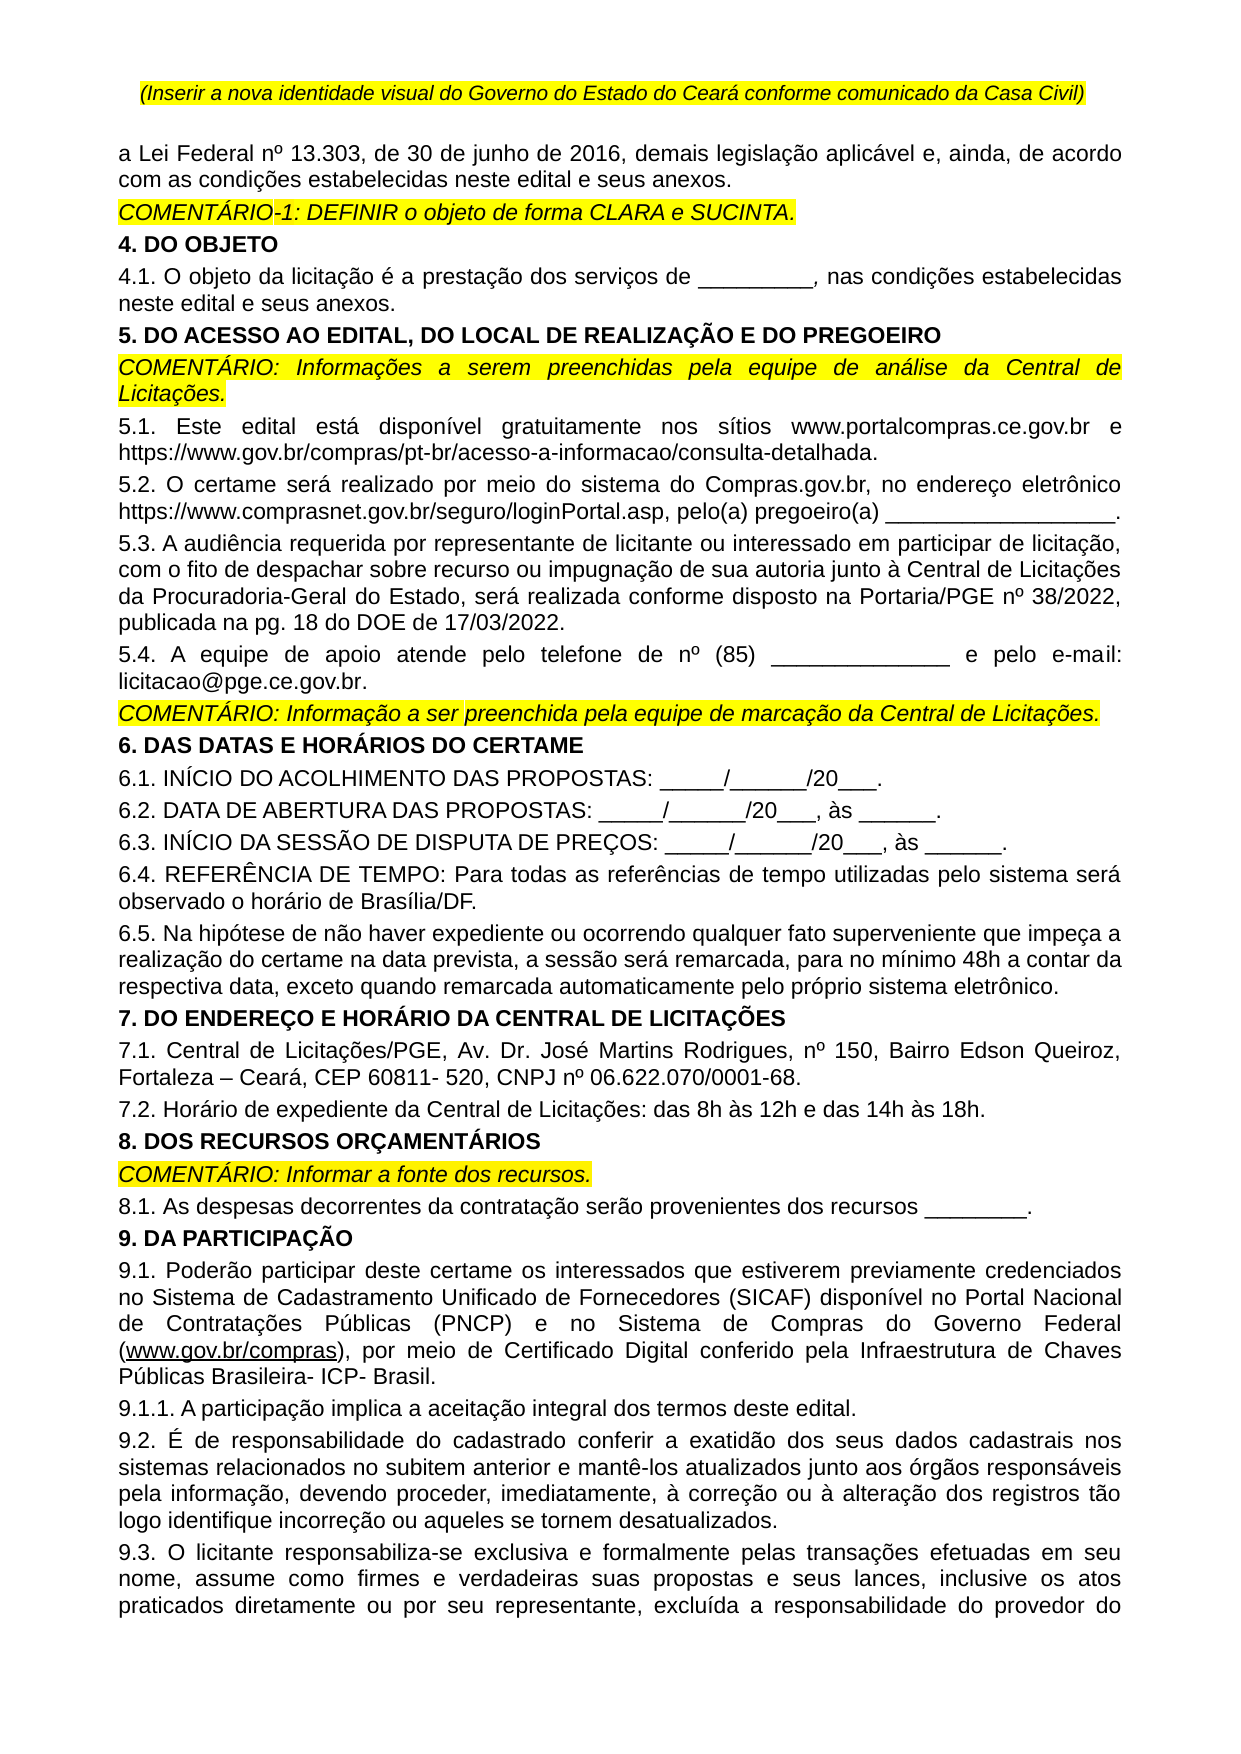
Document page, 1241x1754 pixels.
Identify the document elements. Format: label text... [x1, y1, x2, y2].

text 7.1. Central de Licitações/PGE, Av. Dr. José Martins Rodrigues, nº 150, Bairro Edson Queiroz, Fortaleza – Ceará, CEP 60811- 520, CNPJ nº 06.622.070/0001-68. [118, 1037, 1122, 1090]
text 6.4. REFERÊNCIA DE TEMPO: Para todas as referências de tempo utilizadas pelo sistema será observado o horário de Brasília/DF. [118, 861, 1122, 914]
text 7.2. Horário de expediente da Central de Licitações: das 8h às 12h e das 14h às 18h. [118, 1096, 1122, 1122]
text 9.3. O licitante responsabiliza-se exclusiva e formalmente pelas transações efetuadas em seu nome, assume como firmes e verdadeiras suas propostas e seus lances, inclusive os atos praticados diretamente ou por seu representante, excluída a responsabilidade do provedor do [118, 1539, 1122, 1618]
text 5.4. A equipe de apoio atende pelo telefone de nº (85) ______________ e pelo e-mail: licitacao@pge.ce.gov.br. [118, 641, 1122, 694]
text 6.3. INÍCIO DA SESSÃO DE DISPUTA DE PREÇOS: _____/______/20___, às ______. [118, 829, 1122, 856]
text 7. DO ENDEREÇO E HORÁRIO DA CENTRAL DE LICITAÇÕES [118, 1005, 1122, 1031]
text 9.1. Poderão participar deste certame os interessados que estiverem previamente credenciados no Sistema de Cadastramento Unificado de Fornecedores (SICAF) disponível no Portal Nacional de Contratações Públicas (PNCP) e no Sistema de Compras do Governo Federal (www.gov.br/compras), por meio de Certificado Digital conferido pela Infraestrutura de Chaves Públicas Brasileira- ICP- Brasil. [118, 1257, 1122, 1389]
text 5.1. Este edital está disponível gratuitamente nos sítios www.portalcompras.ce.gov.br e https://www.gov.br/compras/pt-br/acesso-a-informacao/consulta-detalhada. [118, 413, 1122, 465]
text a Lei Federal nº 13.303, de 30 de junho de 2016, demais legislação aplicável e, ainda, de acordo com as condições estabelecidas neste edital e seus anexos. [118, 140, 1122, 193]
text 9.1.1. A participação implica a aceitação integral dos termos deste edital. [118, 1395, 1122, 1422]
text 6.2. DATA DE ABERTURA DAS PROPOSTAS: _____/______/20___, às ______. [118, 797, 1122, 823]
text 9. DA PARTICIPAÇÃO [118, 1225, 1122, 1252]
text COMENTÁRIO: Informação a ser preenchida pela equipe de marcação da Central de Licitações. [118, 700, 1122, 726]
text 5. DO ACESSO AO EDITAL, DO LOCAL DE REALIZAÇÃO E DO PREGOEIRO [118, 322, 1122, 348]
text 4. DO OBJETO [118, 231, 1122, 257]
text 4.1. O objeto da licitação é a prestação dos serviços de _________, nas condições estabelecidas neste edital e seus anexos. [118, 263, 1122, 316]
text 8. DOS RECURSOS ORÇAMENTÁRIOS [118, 1128, 1122, 1155]
text COMENTÁRIO: Informar a fonte dos recursos. [118, 1161, 1122, 1187]
text 6.5. Na hipótese de não haver expediente ou ocorrendo qualquer fato superveniente que impeça a realização do certame na data prevista, a sessão será remarcada, para no mínimo 48h a contar da respectiva data, exceto quando remarcada automaticamente pelo próprio sistema eletrônico. [118, 920, 1122, 999]
text 9.2. É de responsabilidade do cadastrado conferir a exatidão dos seus dados cadastrais nos sistemas relacionados no subitem anterior e mantê-los atualizados junto aos órgãos responsáveis pela informação, devendo proceder, imediatamente, à correção ou à alteração dos registros tão logo identifique incorreção ou aqueles se tornem desatualizados. [118, 1427, 1122, 1533]
text 6.1. INÍCIO DO ACOLHIMENTO DAS PROPOSTAS: _____/______/20___. [118, 764, 1122, 791]
text 5.2. O certame será realizado por meio do sistema do Compras.gov.br, no endereço eletrônico https://www.comprasnet.gov.br/seguro/loginPortal.asp, pelo(a) pregoeiro(a) __________________. [118, 471, 1122, 524]
text 5.3. A audiência requerida por representante de licitante ou interessado em participar de licitação, com o fito de despachar sobre recurso ou impugnação de sua autoria junto à Central de Licitações da Procuradoria-Geral do Estado, será realizada conforme disposto na Portaria/PGE nº 38/2022, publicada na pg. 18 do DOE de 17/03/2022. [118, 530, 1122, 635]
text COMENTÁRIO-1: DEFINIR o objeto de forma CLARA e SUCINTA. [118, 198, 1122, 225]
text COMENTÁRIO: Informações a serem preenchidas pela equipe de análise da Central de Licitações. [118, 354, 1122, 407]
text 6. DAS DATAS E HORÁRIOS DO CERTAME [118, 732, 1122, 759]
text 8.1. As despesas decorrentes da contratação serão provenientes dos recursos ________. [118, 1193, 1122, 1219]
